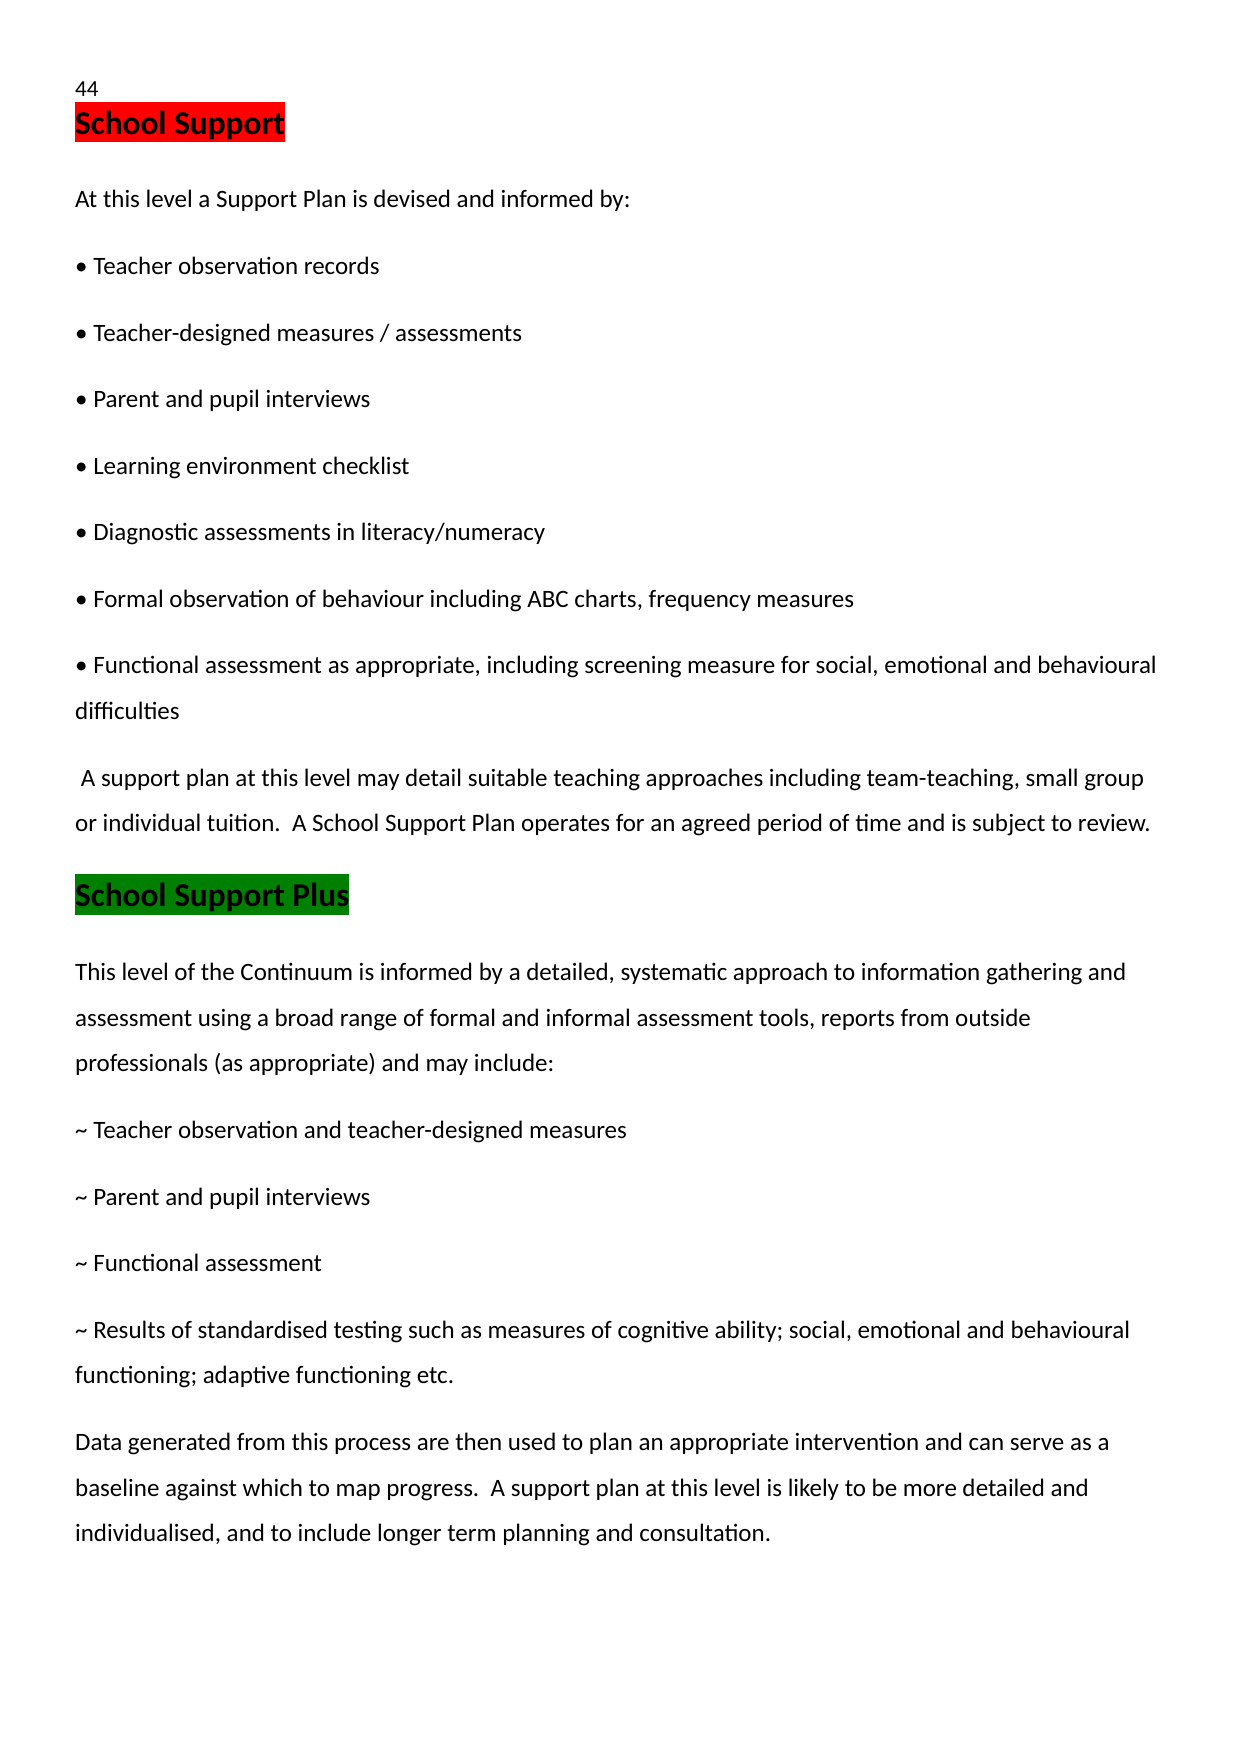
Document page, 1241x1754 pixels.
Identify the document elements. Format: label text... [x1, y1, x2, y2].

text A support plan at this level may detail suitable teaching approaches including team-teaching, small group or individual tuition. A School Support Plan operates for an agreed period of time and is subject to review. [75, 762, 1165, 838]
text ~ Results of standardised testing such as measures of cognitive ability; social, emotional and behavioural functioning; adaptive functioning etc. [75, 1314, 1165, 1390]
text School Support Plus [75, 874, 1165, 915]
text School Support [75, 102, 1165, 142]
text At this level a Support Plan is devised and informed by: [75, 184, 1165, 214]
text • Functional assessment as appropriate, including screening measure for social, emotional and behavioural difficulties [75, 649, 1165, 726]
text • Teacher observation records [75, 250, 1165, 281]
text ~ Parent and pupil interviews [75, 1181, 1165, 1211]
text • Learning environment checklist [75, 450, 1165, 480]
text • Formal observation of behaviour including ABC charts, frequency measures [75, 583, 1165, 613]
text Data generated from this process are then used to plan an appropriate intervention and can serve as a baseline against which to map progress. A support plan at this level is likely to be more detailed and individualised, and to include longer term planning and consultation. [75, 1426, 1165, 1548]
text • Teacher-designed measures / assessments [75, 317, 1165, 347]
text This level of the Continuum is informed by a detailed, systematic approach to information gathering and assessment using a broad range of formal and informal assessment tools, reports from outside professionals (as appropriate) and may include: [75, 956, 1165, 1078]
text • Diagnostic assessments in literacy/numeracy [75, 516, 1165, 547]
text • Parent and pupil interviews [75, 383, 1165, 414]
text ~ Functional assessment [75, 1247, 1165, 1278]
text ~ Teacher observation and teacher-designed measures [75, 1114, 1165, 1144]
